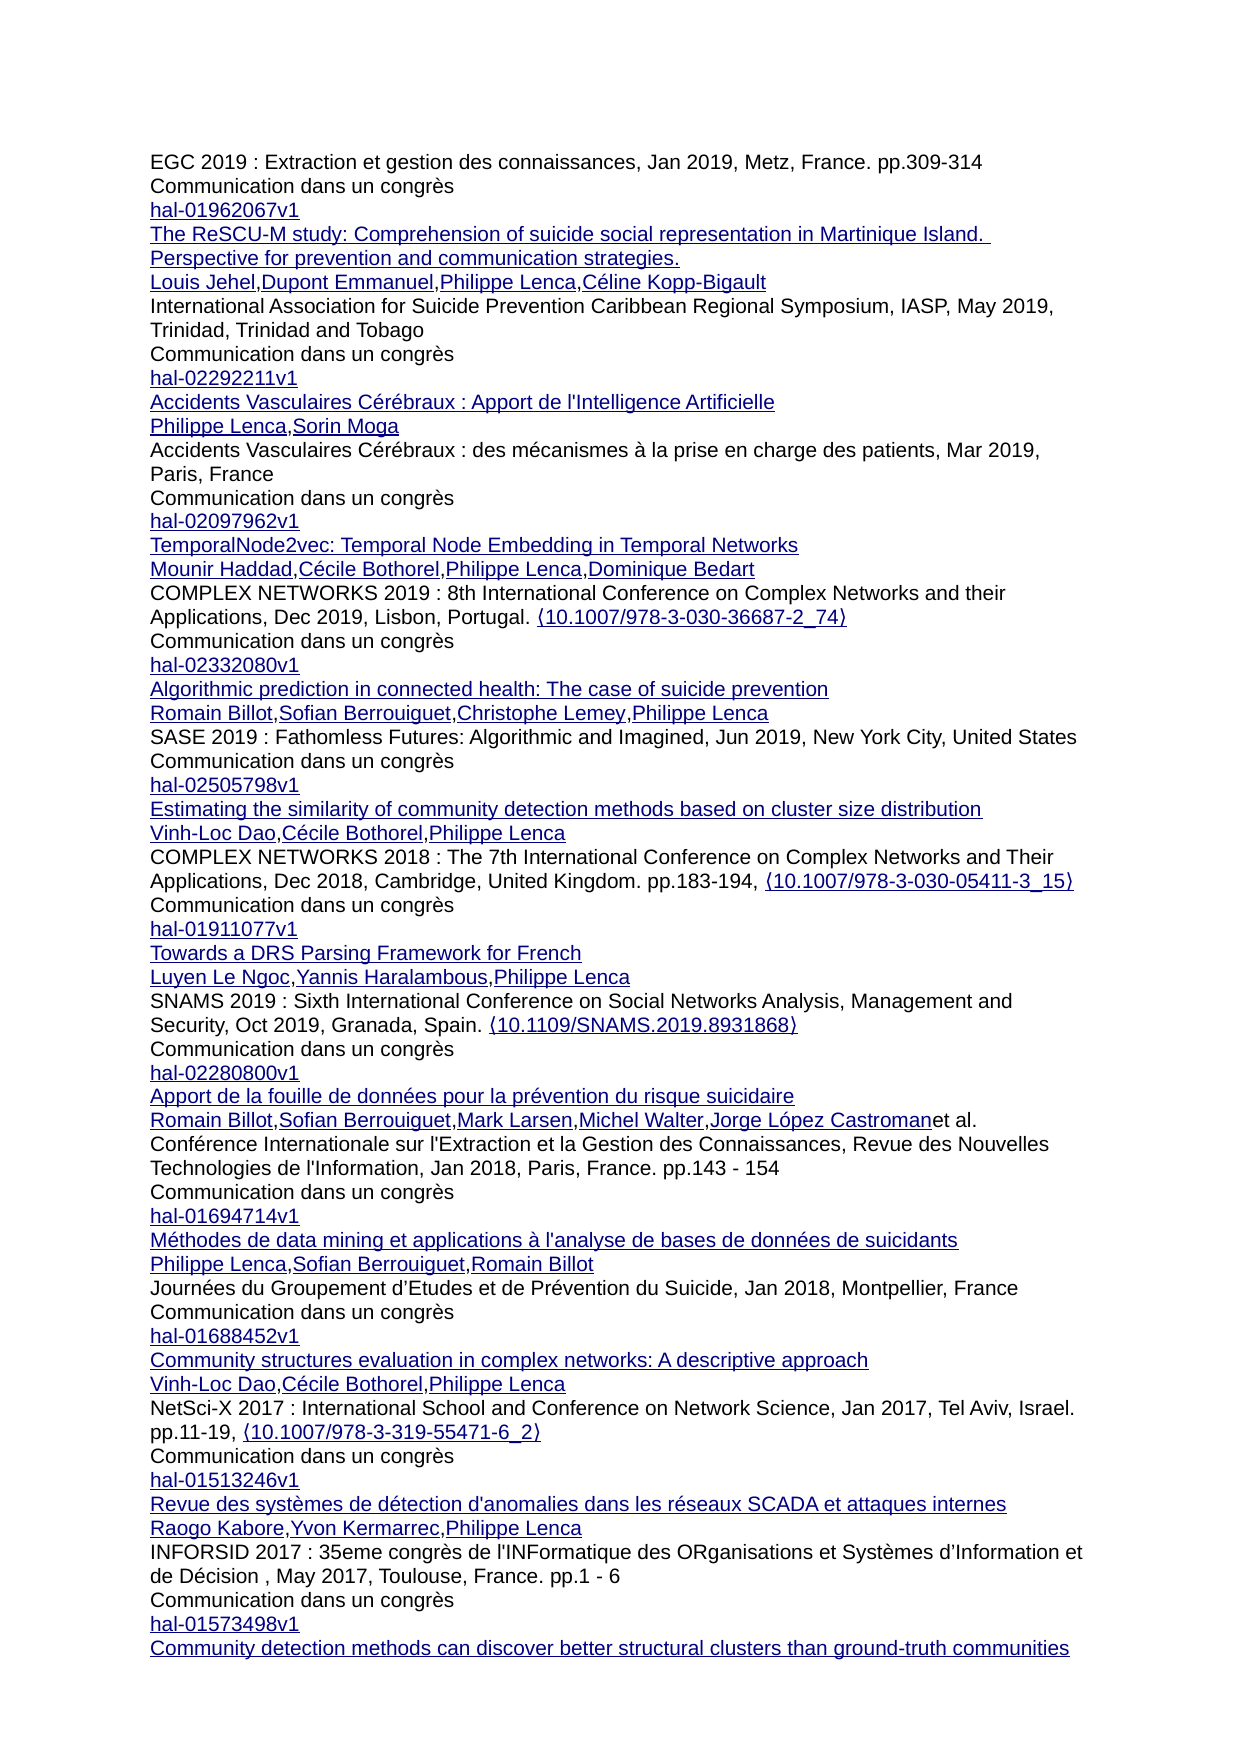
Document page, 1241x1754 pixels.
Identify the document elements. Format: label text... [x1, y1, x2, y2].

table_cell Revue des systèmes de détection d'anomalies dans les réseaux SCADA et attaques internes Raogo Kabore,Yvon Kermarrec,Philippe Lenca INFORSID 2017 : 35eme congrès de l'INFormatique des ORganisations et Systèmes d’Information et de Décision , May 2017, Toulouse, France. pp.1 - 6 Communication dans un congrès hal-01573498v1 [150, 1492, 1090, 1635]
table_cell Algorithmic prediction in connected health: The case of suicide prevention Romain Billot,Sofian Berrouiguet,Christophe Lemey,Philippe Lenca SASE 2019 : Fathomless Futures: Algorithmic and Imagined, Jun 2019, New York City, United States Communication dans un congrès hal-02505798v1 [150, 677, 1090, 797]
table_cell Accidents Vasculaires Cérébraux : Apport de l'Intelligence Artificielle Philippe Lenca,Sorin Moga Accidents Vasculaires Cérébraux : des mécanismes à la prise en charge des patients, Mar 2019, Paris, France Communication dans un congrès hal-02097962v1 [150, 390, 1090, 533]
table_cell TemporalNode2vec: Temporal Node Embedding in Temporal Networks Mounir Haddad,Cécile Bothorel,Philippe Lenca,Dominique Bedart COMPLEX NETWORKS 2019 : 8th International Conference on Complex Networks and their Applications, Dec 2019, Lisbon, Portugal. ⟨10.1007/978-3-030-36687-2_74⟩ Communication dans un congrès hal-02332080v1 [150, 533, 1090, 677]
table_cell Community structures evaluation in complex networks: A descriptive approach Vinh-Loc Dao,Cécile Bothorel,Philippe Lenca NetSci-X 2017 : International School and Conference on Network Science, Jan 2017, Tel Aviv, Israel. pp.11-19, ⟨10.1007/978-3-319-55471-6_2⟩ Communication dans un congrès hal-01513246v1 [150, 1348, 1090, 1492]
table_cell The ReSCU-M study: Comprehension of suicide social representation in Martinique Island. Perspective for prevention and communication strategies. Louis Jehel,Dupont Emmanuel,Philippe Lenca,Céline Kopp-Bigault International Association for Suicide Prevention Caribbean Regional Symposium, IASP, May 2019, Trinidad, Trinidad and Tobago Communication dans un congrès hal-02292211v1 [150, 222, 1090, 389]
table_cell EGC 2019 : Extraction et gestion des connaissances, Jan 2019, Metz, France. pp.309-314 Communication dans un congrès hal-01962067v1 [150, 150, 1090, 222]
table_cell Towards a DRS Parsing Framework for French Luyen Le Ngoc,Yannis Haralambous,Philippe Lenca SNAMS 2019 : Sixth International Conference on Social Networks Analysis, Management and Security, Oct 2019, Granada, Spain. ⟨10.1109/SNAMS.2019.8931868⟩ Communication dans un congrès hal-02280800v1 [150, 941, 1090, 1084]
table_cell Community detection methods can discover better structural clusters than ground-truth communities [150, 1635, 1090, 1659]
table_cell Estimating the similarity of community detection methods based on cluster size distribution Vinh-Loc Dao,Cécile Bothorel,Philippe Lenca COMPLEX NETWORKS 2018 : The 7th International Conference on Complex Networks and Their Applications, Dec 2018, Cambridge, United Kingdom. pp.183-194, ⟨10.1007/978-3-030-05411-3_15⟩ Communication dans un congrès hal-01911077v1 [150, 797, 1090, 941]
table_cell Apport de la fouille de données pour la prévention du risque suicidaire Romain Billot,Sofian Berrouiguet,Mark Larsen,Michel Walter,Jorge López Castromanet al. Conférence Internationale sur l'Extraction et la Gestion des Connaissances, Revue des Nouvelles Technologies de l'Information, Jan 2018, Paris, France. pp.143 - 154 Communication dans un congrès hal-01694714v1 [150, 1084, 1090, 1228]
table_cell Méthodes de data mining et applications à l'analyse de bases de données de suicidants Philippe Lenca,Sofian Berrouiguet,Romain Billot Journées du Groupement d’Etudes et de Prévention du Suicide, Jan 2018, Montpellier, France Communication dans un congrès hal-01688452v1 [150, 1228, 1090, 1348]
